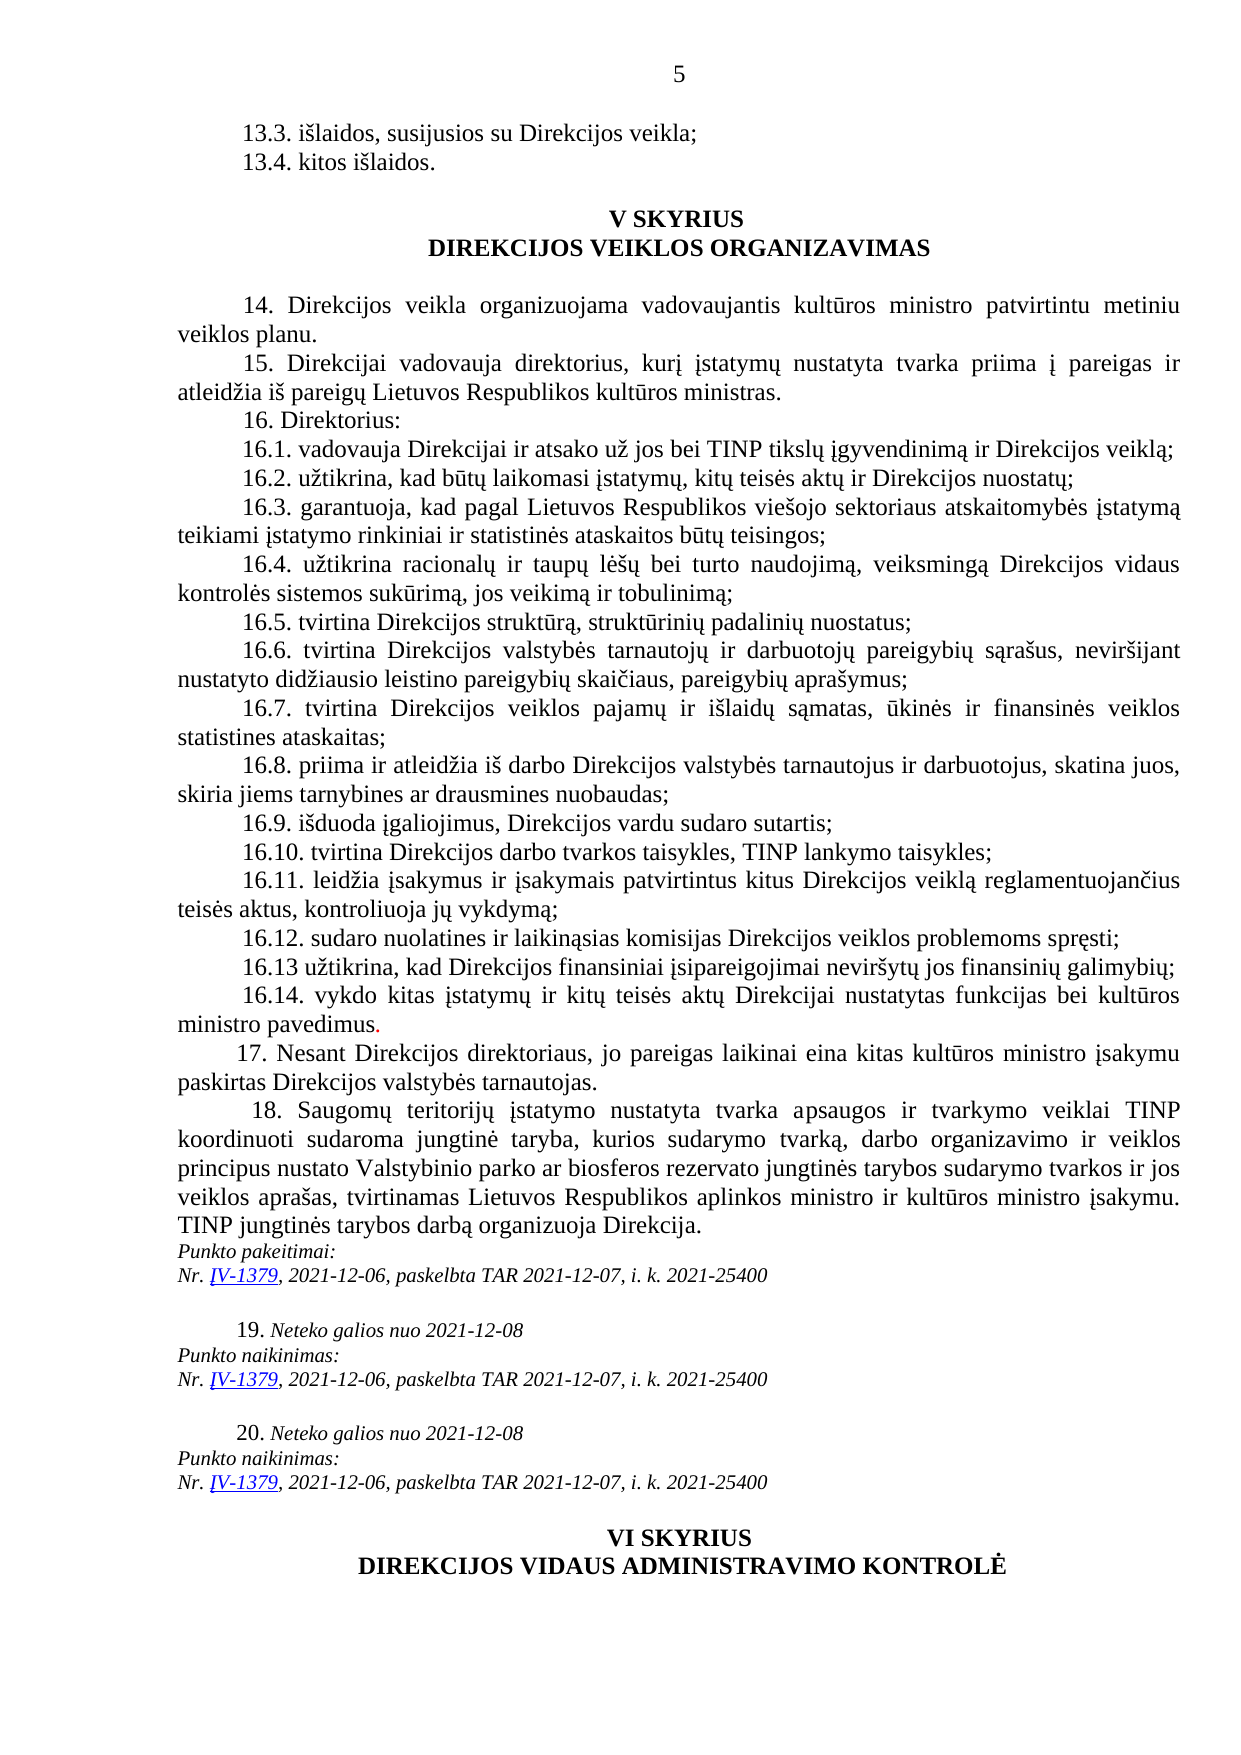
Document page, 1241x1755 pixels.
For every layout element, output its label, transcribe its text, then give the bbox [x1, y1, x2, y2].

text V SKYRIUS [177, 204, 1181, 233]
text 16.13 užtikrina, kad Direkcijos finansiniai įsipareigojimai neviršytų jos finansinių galimybių; [177, 952, 1181, 981]
text DIREKCIJOS VEIKLOS ORGANIZAVIMAS [177, 233, 1181, 262]
text 16.4. užtikrina racionalų ir taupų lėšų bei turto naudojimą, veiksmingą Direkcijos vidaus kontrolės sistemos sukūrimą, jos veikimą ir tobulinimą; [177, 549, 1181, 607]
text 15. Direkcijai vadovauja direktorius, kurį įstatymų nustatyta tvarka priima į pareigas ir atleidžia iš pareigų Lietuvos Respublikos kultūros ministras. [177, 348, 1181, 406]
text 16.2. užtikrina, kad būtų laikomasi įstatymų, kitų teisės aktų ir Direkcijos nuostatų; [177, 463, 1181, 492]
text 18. Saugomų teritorijų įstatymo nustatyta tvarka apsaugos ir tvarkymo veiklai TINP koordinuoti sudaroma jungtinė taryba, kurios sudarymo tvarką, darbo organizavimo ir veiklos principus nustato Valstybinio parko ar biosferos rezervato jungtinės tarybos sudarymo tvarkos ir jos veiklos aprašas, tvirtinamas Lietuvos Respublikos aplinkos ministro ir kultūros ministro įsakymu. TINP jungtinės tarybos darbą organizuoja Direkcija. [177, 1096, 1181, 1239]
text 14. Direkcijos veikla organizuojama vadovaujantis kultūros ministro patvirtintu metiniu veiklos planu. [177, 291, 1181, 348]
text DIREKCIJOS VIDAUS ADMINISTRAVIMO KONTROLĖ [177, 1551, 1181, 1580]
text 16.9. išduoda įgaliojimus, Direkcijos vardu sudaro sutartis; [177, 808, 1181, 837]
text Punkto pakeitimai: [177, 1239, 1181, 1263]
text 16.14. vykdo kitas įstatymų ir kitų teisės aktų Direkcijai nustatytas funkcijas bei kultūros ministro pavedimus. [177, 981, 1181, 1038]
text 16.6. tvirtina Direkcijos valstybės tarnautojų ir darbuotojų pareigybių sąrašus, neviršijant nustatyto didžiausio leistino pareigybių skaičiaus, pareigybių aprašymus; [177, 636, 1181, 693]
text 16.5. tvirtina Direkcijos struktūrą, struktūrinių padalinių nuostatus; [177, 607, 1181, 636]
text 19. Neteko galios nuo 2021-12-08 [177, 1316, 1181, 1343]
text 16.12. sudaro nuolatines ir laikinąsias komisijas Direkcijos veiklos problemoms spręsti; [177, 923, 1181, 952]
text 13.3. išlaidos, susijusios su Direkcijos veikla; [177, 118, 1181, 147]
text Nr. ĮV-1379, 2021-12-06, paskelbta TAR 2021-12-07, i. k. 2021-25400 [177, 1263, 1181, 1287]
text 13.4. kitos išlaidos. [177, 147, 1181, 176]
text 16.7. tvirtina Direkcijos veiklos pajamų ir išlaidų sąmatas, ūkinės ir finansinės veiklos statistines ataskaitas; [177, 693, 1181, 751]
text 16.10. tvirtina Direkcijos darbo tvarkos taisykles, TINP lankymo taisykles; [177, 837, 1181, 866]
text 16.3. garantuoja, kad pagal Lietuvos Respublikos viešojo sektoriaus atskaitomybės įstatymą teikiami įstatymo rinkiniai ir statistinės ataskaitos būtų teisingos; [177, 492, 1181, 549]
text Nr. ĮV-1379, 2021-12-06, paskelbta TAR 2021-12-07, i. k. 2021-25400 [177, 1367, 1181, 1391]
text 17. Nesant Direkcijos direktoriaus, jo pareigas laikinai eina kitas kultūros ministro įsakymu paskirtas Direkcijos valstybės tarnautojas. [177, 1038, 1181, 1096]
text 16. Direktorius: [177, 406, 1181, 434]
text 16.8. priima ir atleidžia iš darbo Direkcijos valstybės tarnautojus ir darbuotojus, skatina juos, skiria jiems tarnybines ar drausmines nuobaudas; [177, 751, 1181, 808]
text 20. Neteko galios nuo 2021-12-08 [177, 1419, 1181, 1446]
text 16.1. vadovauja Direkcijai ir atsako už jos bei TINP tikslų įgyvendinimą ir Direkcijos veiklą; [177, 434, 1181, 463]
text 16.11. leidžia įsakymus ir įsakymais patvirtintus kitus Direkcijos veiklą reglamentuojančius teisės aktus, kontroliuoja jų vykdymą; [177, 866, 1181, 923]
text Punkto naikinimas: [177, 1446, 1181, 1470]
text Nr. ĮV-1379, 2021-12-06, paskelbta TAR 2021-12-07, i. k. 2021-25400 [177, 1470, 1181, 1494]
text VI SKYRIUS [177, 1523, 1181, 1551]
text Punkto naikinimas: [177, 1343, 1181, 1367]
